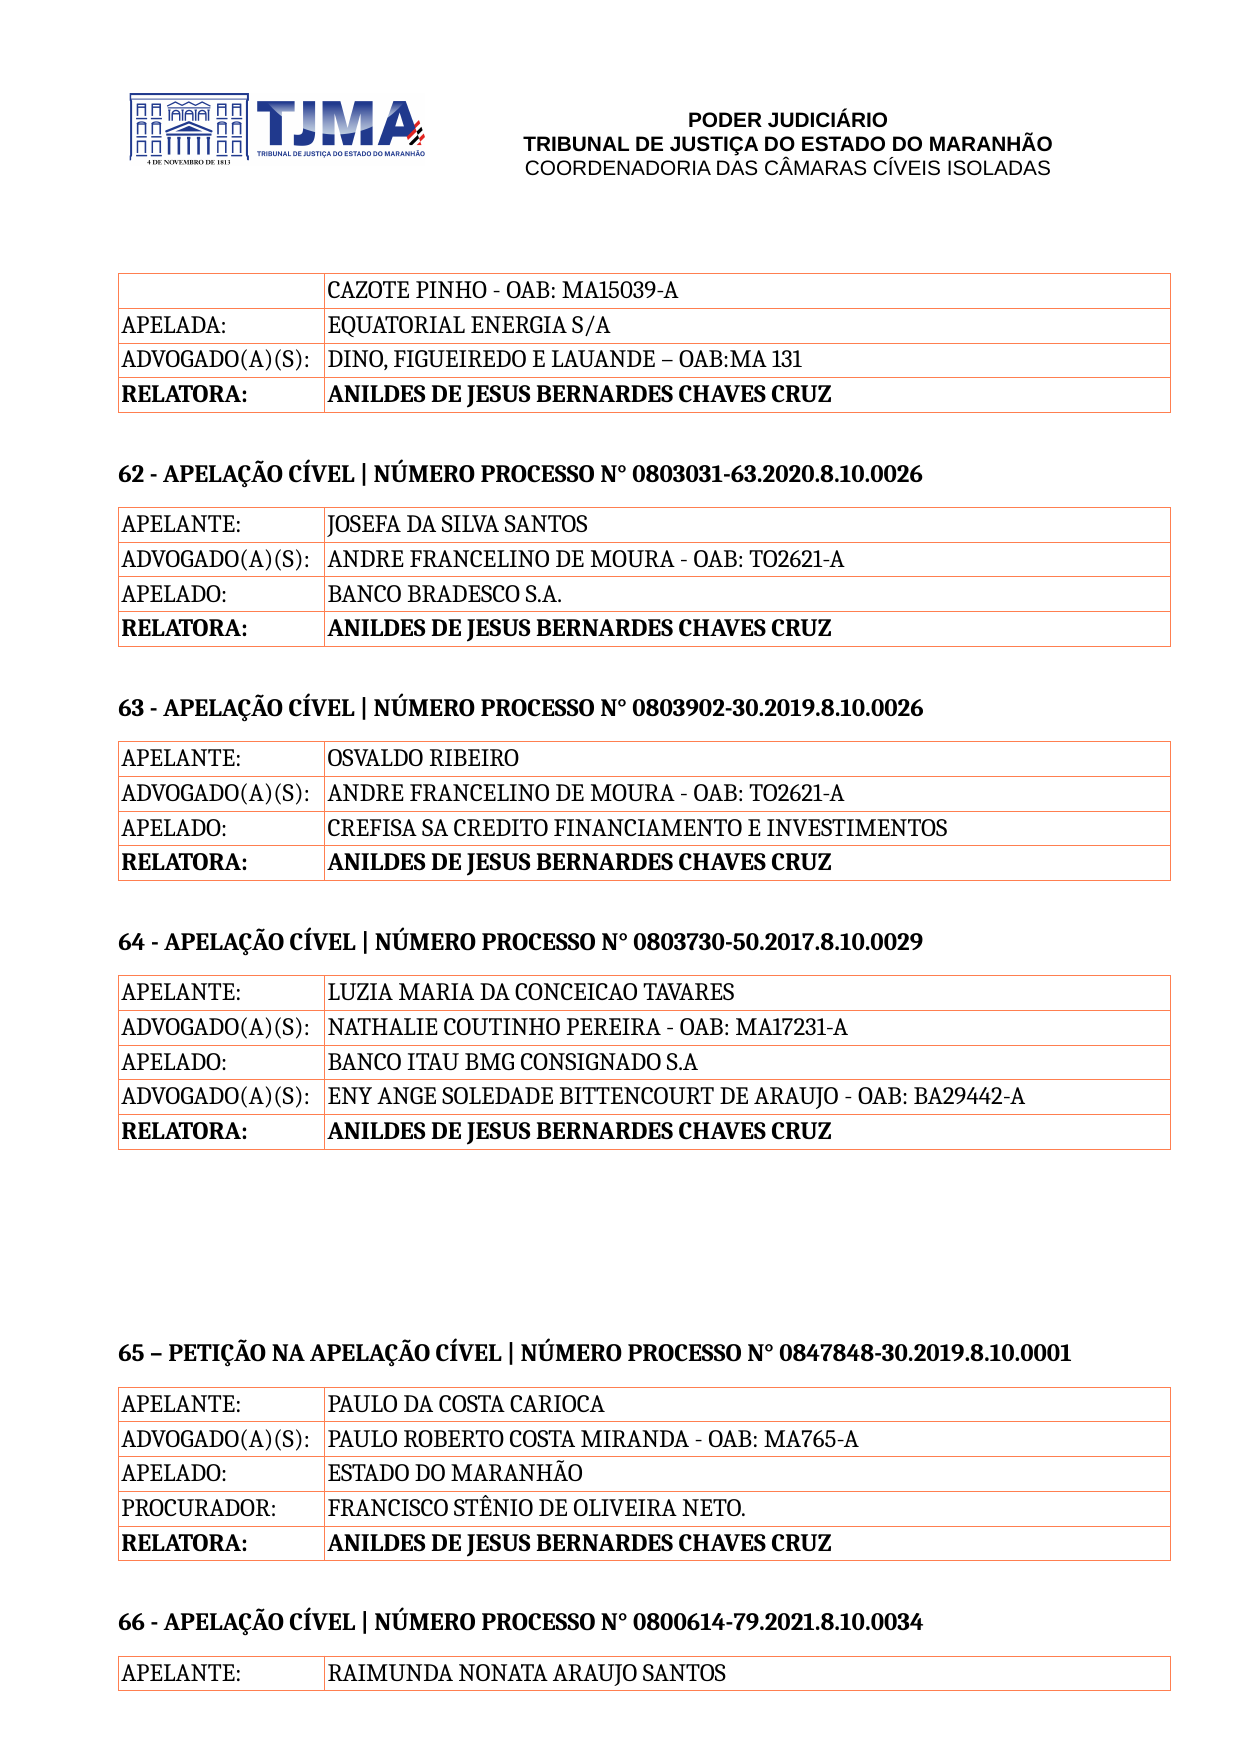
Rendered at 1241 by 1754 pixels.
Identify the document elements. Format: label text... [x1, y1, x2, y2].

table_cell APELADO: [119, 1046, 324, 1079]
table_cell ANILDES DE JESUS BERNARDES CHAVES CRUZ [325, 1527, 1170, 1560]
table_cell [119, 274, 324, 308]
table_cell ADVOGADO(A)(S): [119, 1011, 324, 1044]
table_cell BANCO BRADESCO S.A. [325, 577, 1170, 611]
text 66 - APELAÇÃO CÍVEL | NÚMERO PROCESSO N° 0800614-79.2021.8.10.0034 [118, 1608, 1181, 1637]
table_header APELANTE: [119, 508, 324, 542]
table_cell RELATORA: [119, 846, 324, 880]
text 63 - APELAÇÃO CÍVEL | NÚMERO PROCESSO N° 0803902-30.2019.8.10.0026 [118, 693, 1181, 722]
table_header JOSEFA DA SILVA SANTOS [325, 508, 1170, 542]
table_cell ADVOGADO(A)(S): [119, 344, 324, 377]
table_cell ESTADO DO MARANHÃO [325, 1457, 1170, 1491]
table_header PAULO DA COSTA CARIOCA [325, 1388, 1170, 1421]
table_cell CREFISA SA CREDITO FINANCIAMENTO E INVESTIMENTOS [325, 812, 1170, 845]
table_cell FRANCISCO STÊNIO DE OLIVEIRA NETO. [325, 1492, 1170, 1526]
table_cell ANDRE FRANCELINO DE MOURA - OAB: TO2621-A [325, 543, 1170, 576]
table_cell EQUATORIAL ENERGIA S/A [325, 309, 1170, 342]
table_cell RELATORA: [119, 1115, 324, 1149]
table_cell RELATORA: [119, 378, 324, 412]
text 65 – PETIÇÃO NA APELAÇÃO CÍVEL | NÚMERO PROCESSO N° 0847848-30.2019.8.10.0001 [118, 1339, 1181, 1368]
table_cell ANILDES DE JESUS BERNARDES CHAVES CRUZ [325, 378, 1170, 412]
table_cell ADVOGADO(A)(S): [119, 1422, 324, 1456]
table_cell CAZOTE PINHO - OAB: MA15039-A [325, 274, 1170, 308]
table_cell RELATORA: [119, 612, 324, 646]
table_header LUZIA MARIA DA CONCEICAO TAVARES [325, 976, 1170, 1010]
table_header RAIMUNDA NONATA ARAUJO SANTOS [325, 1657, 1170, 1690]
table_header APELANTE: [119, 1388, 324, 1421]
table_header APELANTE: [119, 976, 324, 1010]
table_cell ANILDES DE JESUS BERNARDES CHAVES CRUZ [325, 612, 1170, 646]
table_cell ANDRE FRANCELINO DE MOURA - OAB: TO2621-A [325, 777, 1170, 811]
table_cell APELADO: [119, 1457, 324, 1491]
picture [129, 93, 425, 166]
table_cell ADVOGADO(A)(S): [119, 1080, 324, 1114]
table_cell BANCO ITAU BMG CONSIGNADO S.A [325, 1046, 1170, 1079]
table_cell ENY ANGE SOLEDADE BITTENCOURT DE ARAUJO - OAB: BA29442-A [325, 1080, 1170, 1114]
table_cell ADVOGADO(A)(S): [119, 777, 324, 811]
table_cell ANILDES DE JESUS BERNARDES CHAVES CRUZ [325, 1115, 1170, 1149]
table_header APELANTE: [119, 742, 324, 776]
table_cell DINO, FIGUEIREDO E LAUANDE – OAB:MA 131 [325, 344, 1170, 377]
table_cell APELADA: [119, 309, 324, 342]
table_cell PAULO ROBERTO COSTA MIRANDA - OAB: MA765-A [325, 1422, 1170, 1456]
table_cell APELADO: [119, 812, 324, 845]
table_cell ADVOGADO(A)(S): [119, 543, 324, 576]
table_header APELANTE: [119, 1657, 324, 1690]
table_cell PROCURADOR: [119, 1492, 324, 1526]
table_cell ANILDES DE JESUS BERNARDES CHAVES CRUZ [325, 846, 1170, 880]
table_cell RELATORA: [119, 1527, 324, 1560]
table_header OSVALDO RIBEIRO [325, 742, 1170, 776]
text 62 - APELAÇÃO CÍVEL | NÚMERO PROCESSO N° 0803031-63.2020.8.10.0026 [118, 459, 1181, 488]
table_cell NATHALIE COUTINHO PEREIRA - OAB: MA17231-A [325, 1011, 1170, 1044]
text 64 - APELAÇÃO CÍVEL | NÚMERO PROCESSO N° 0803730-50.2017.8.10.0029 [118, 928, 1181, 956]
table_cell APELADO: [119, 577, 324, 611]
